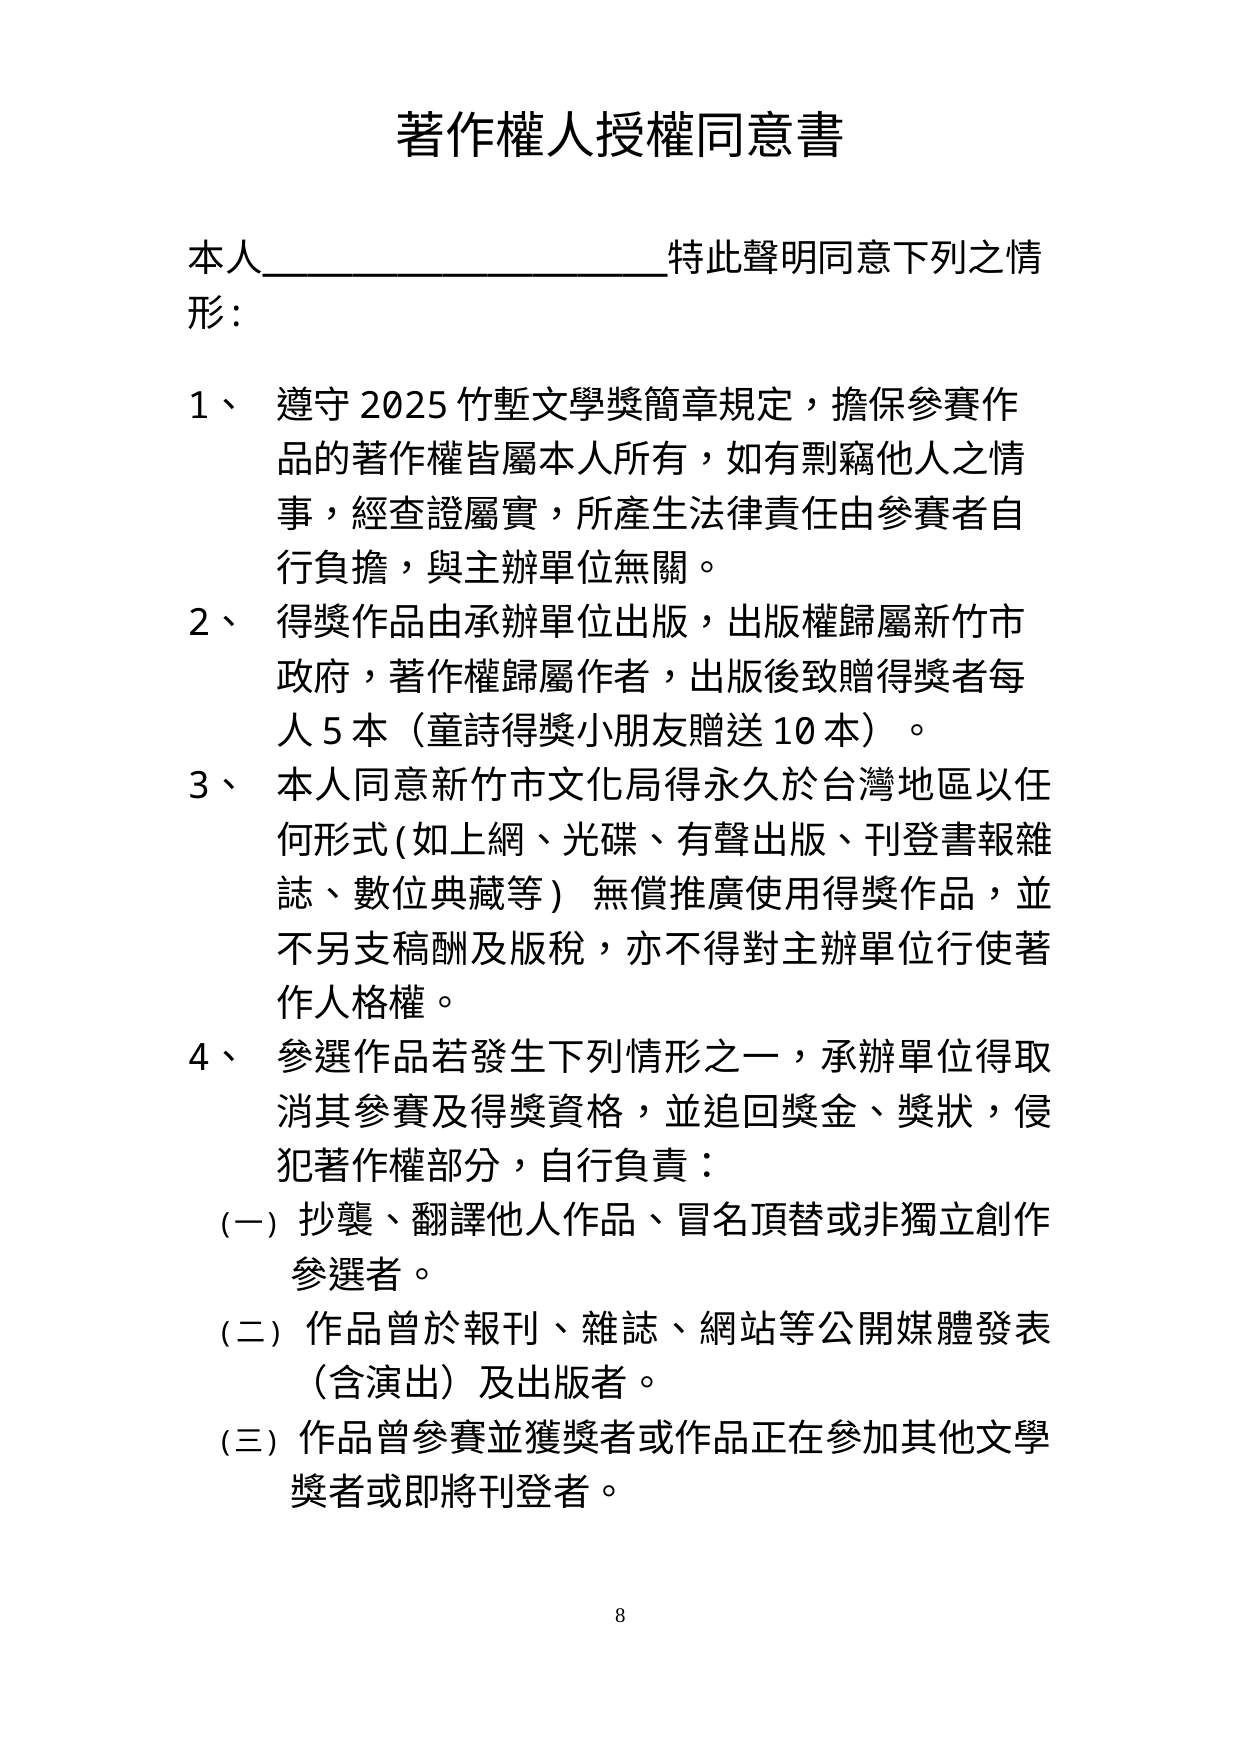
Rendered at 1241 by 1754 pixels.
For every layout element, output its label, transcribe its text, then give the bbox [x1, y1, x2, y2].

list 遵守2025竹塹文學獎簡章規定，擔保參賽作品的著作權皆屬本人所有，如有剽竊他人之情事，經查證屬實，所產生法律責任由參賽者自行負擔，與主辦單位無關。 [187, 375, 1053, 592]
list 參選作品若發生下列情形之一，承辦單位得取消其參賽及得獎資格，並追回獎金、獎狀，侵犯著作權部分，自行負責： [187, 1027, 1053, 1190]
text 著作權人授權同意書 [187, 96, 1053, 168]
text 本人__________________特此聲明同意下列之情形: [187, 228, 1053, 337]
text (一) 抄襲、翻譯他人作品、冒名頂替或非獨立創作參選者。 [216, 1190, 1053, 1299]
text (三) 作品曾參賽並獲獎者或作品正在參加其他文學獎者或即將刊登者。 [216, 1407, 1053, 1516]
list 得獎作品由承辦單位出版，出版權歸屬新竹市政府，著作權歸屬作者，出版後致贈得獎者每人5本（童詩得獎小朋友贈送10本）。 [187, 592, 1053, 755]
text (二) 作品曾於報刊、雜誌、網站等公開媒體發表（含演出）及出版者。 [216, 1299, 1053, 1407]
list 本人同意新竹市文化局得永久於台灣地區以任何形式(如上網、光碟、有聲出版、刊登書報雜誌、數位典藏等) 無償推廣使用得獎作品，並不另支稿酬及版稅，亦不得對主辦單位行使著作人格權。 [187, 755, 1053, 1027]
